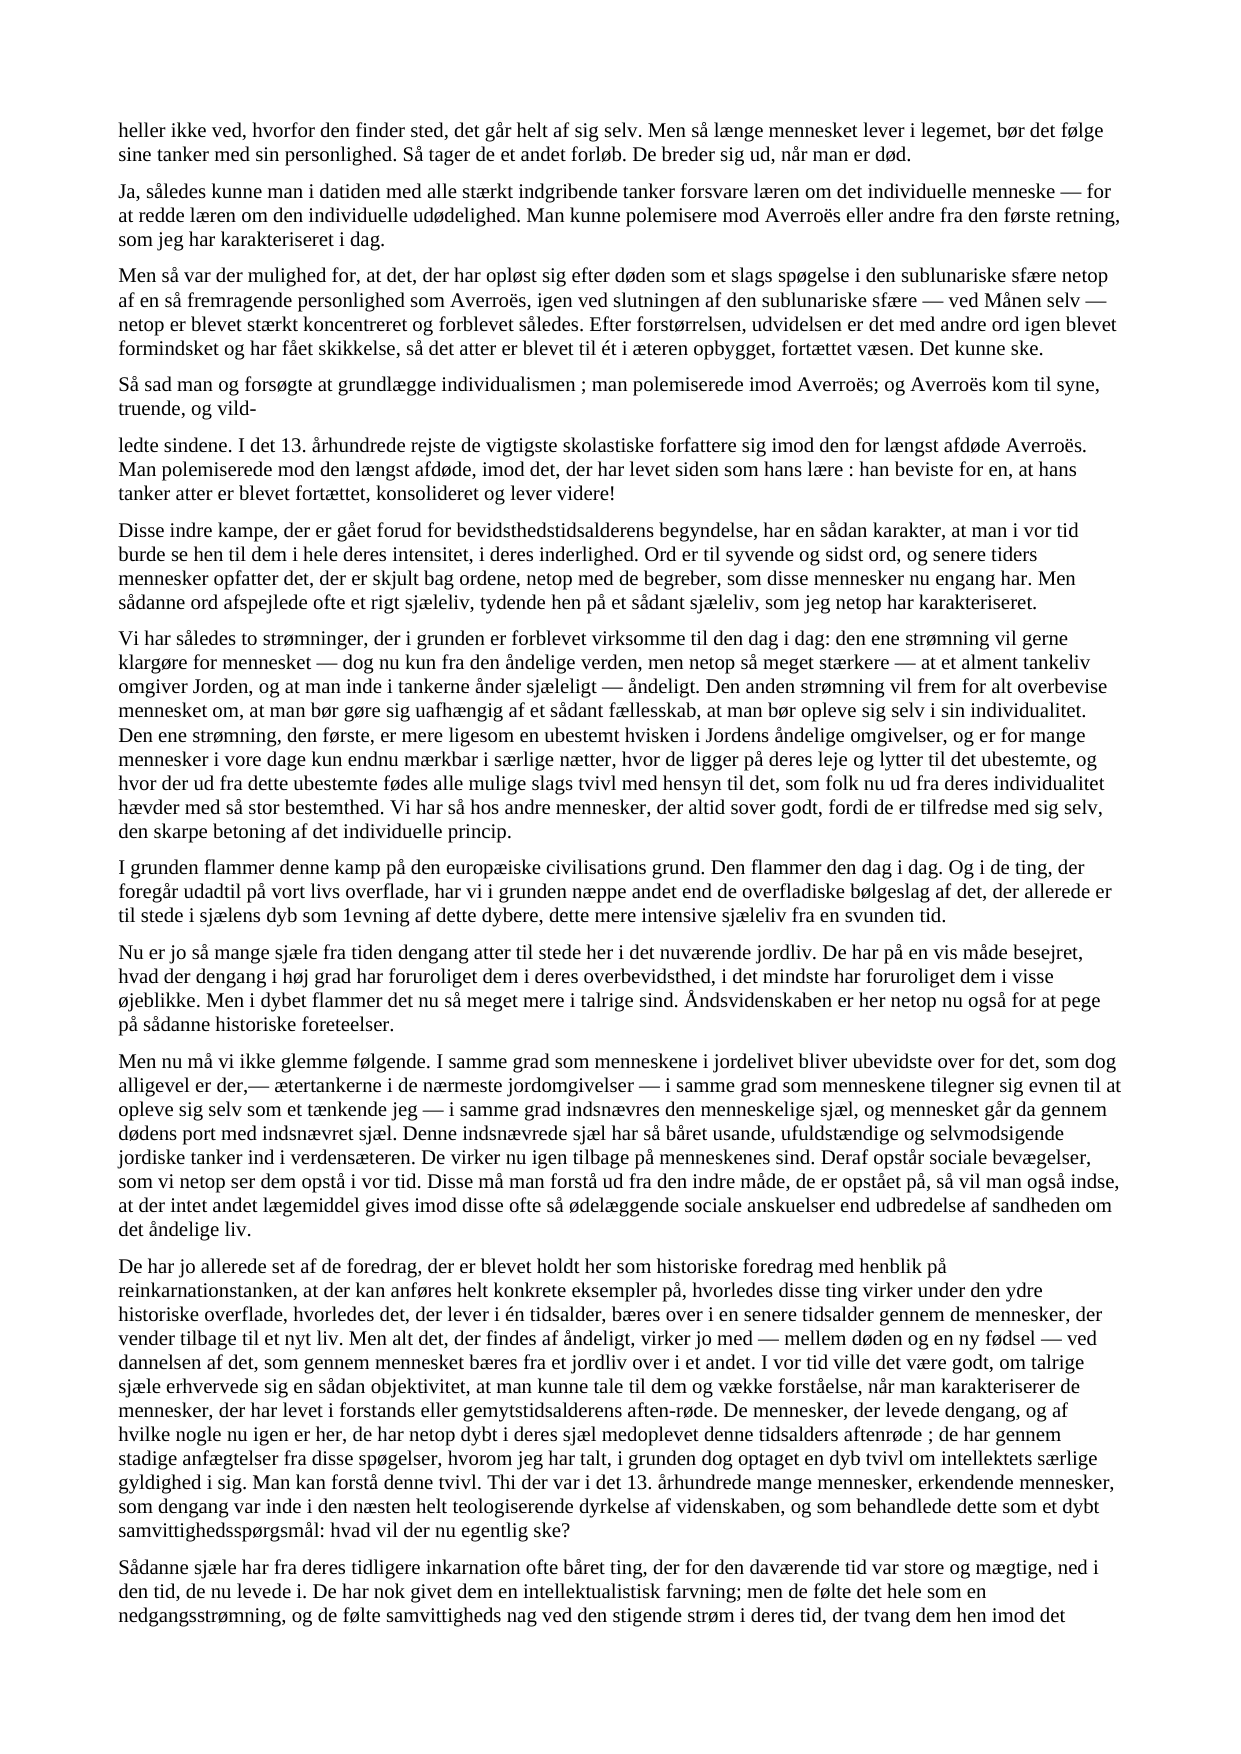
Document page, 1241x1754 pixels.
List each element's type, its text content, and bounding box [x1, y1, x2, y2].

text Vi har således to strømninger, der i grunden er forblevet virksomme til den dag i dag: den ene strømning vil gerne klargøre for mennesket — dog nu kun fra den åndelige verden, men netop så meget stærkere — at et alment tankeliv omgiver Jorden, og at man inde i tankerne ånder sjæleligt — åndeligt. Den anden strømning vil frem for alt overbevise mennesket om, at man bør gøre sig uafhængig af et sådant fællesskab, at man bør opleve sig selv i sin individualitet. Den ene strømning, den første, er mere ligesom en ubestemt hvisken i Jordens åndelige omgivelser, og er for mange mennesker i vore dage kun endnu mærkbar i særlige nætter, hvor de ligger på deres leje og lytter til det ubestemte, og hvor der ud fra dette ubestemte fødes alle mulige slags tvivl med hensyn til det, som folk nu ud fra deres individualitet hævder med så stor bestemthed. Vi har så hos andre mennesker, der altid sover godt, fordi de er tilfredse med sig selv, den skarpe betoning af det individuelle princip. [118, 626, 1122, 843]
text Sådanne sjæle har fra deres tidligere inkarnation ofte båret ting, der for den daværende tid var store og mægtige, ned i den tid, de nu levede i. De har nok givet dem en intellektualistisk farvning; men de følte det hele som en nedgangsstrømning, og de følte samvittigheds nag ved den stigende strøm i deres tid, der tvang dem hen imod det [118, 1555, 1122, 1627]
text ledte sindene. I det 13. århundrede rejste de vigtigste skolastiske forfattere sig imod den for længst afdøde Averroës. Man polemiserede mod den længst afdøde, imod det, der har levet siden som hans lære : han beviste for en, at hans tanker atter er blevet fortættet, konsolideret og lever videre! [118, 433, 1122, 505]
text Så sad man og forsøgte at grundlægge individualismen ; man polemiserede imod Averroës; og Averroës kom til syne, truende, og vild- [118, 372, 1122, 420]
text Men så var der mulighed for, at det, der har opløst sig efter døden som et slags spøgelse i den sublunariske sfære netop af en så fremragende personlighed som Averroës, igen ved slutningen af den sublunariske sfære — ved Månen selv — netop er blevet stærkt koncentreret og forblevet således. Efter forstørrelsen, udvidelsen er det med andre ord igen blevet formindsket og har fået skikkelse, så det atter er blevet til ét i æteren opbygget, fortættet væsen. Det kunne ske. [118, 263, 1122, 360]
text heller ikke ved, hvorfor den finder sted, det går helt af sig selv. Men så længe mennesket lever i legemet, bør det følge sine tanker med sin personlighed. Så tager de et andet forløb. De breder sig ud, når man er død. [118, 118, 1122, 166]
text Men nu må vi ikke glemme følgende. I samme grad som menneskene i jordelivet bliver ubevidste over for det, som dog alligevel er der,— ætertankerne i de nærmeste jordomgivelser — i samme grad som menneskene tilegner sig evnen til at opleve sig selv som et tænkende jeg — i samme grad indsnævres den menneskelige sjæl, og mennesket går da gennem dødens port med indsnævret sjæl. Denne indsnævrede sjæl har så båret usande, ufuldstændige og selvmodsigende jordiske tanker ind i verdensæteren. De virker nu igen tilbage på menneskenes sind. Deraf opstår sociale bevægelser, som vi netop ser dem opstå i vor tid. Disse må man forstå ud fra den indre måde, de er opstået på, så vil man også indse, at der intet andet lægemiddel gives imod disse ofte så ødelæggende sociale anskuelser end udbredelse af sandheden om det åndelige liv. [118, 1049, 1122, 1241]
text Nu er jo så mange sjæle fra tiden dengang atter til stede her i det nuværende jordliv. De har på en vis måde besejret, hvad der dengang i høj grad har foruroliget dem i deres overbevidsthed, i det mindste har foruroliget dem i visse øjeblikke. Men i dybet flammer det nu så meget mere i talrige sind. Åndsvidenskaben er her netop nu også for at pege på sådanne historiske foreteelser. [118, 940, 1122, 1036]
text I grunden flammer denne kamp på den europæiske civilisations grund. Den flammer den dag i dag. Og i de ting, der foregår udadtil på vort livs overflade, har vi i grunden næppe andet end de overfladiske bølgeslag af det, der allerede er til stede i sjælens dyb som 1evning af dette dybere, dette mere intensive sjæleliv fra en svunden tid. [118, 855, 1122, 927]
text De har jo allerede set af de foredrag, der er blevet holdt her som historiske foredrag med henblik på reinkarnationstanken, at der kan anføres helt konkrete eksempler på, hvorledes disse ting virker under den ydre historiske overflade, hvorledes det, der lever i én tidsalder, bæres over i en senere tidsalder gennem de mennesker, der vender tilbage til et nyt liv. Men alt det, der findes af åndeligt, virker jo med — mellem døden og en ny fødsel — ved dannelsen af det, som gennem mennesket bæres fra et jordliv over i et andet. I vor tid ville det være godt, om talrige sjæle erhvervede sig en sådan objektivitet, at man kunne tale til dem og vække forståelse, når man karakteriserer de mennesker, der har levet i forstands eller gemytstidsalderens aften-røde. De mennesker, der levede dengang, og af hvilke nogle nu igen er her, de har netop dybt i deres sjæl medoplevet denne tidsalders aftenrøde ; de har gennem stadige anfægtelser fra disse spøgelser, hvorom jeg har talt, i grunden dog optaget en dyb tvivl om intellektets særlige gyldighed i sig. Man kan forstå denne tvivl. Thi der var i det 13. århundrede mange mennesker, erkendende mennesker, som dengang var inde i den næsten helt teologiserende dyrkelse af videnskaben, og som behandlede dette som et dybt samvittighedsspørgsmål: hvad vil der nu egentlig ske? [118, 1254, 1122, 1542]
text Disse indre kampe, der er gået forud for bevidsthedstidsalderens begyndelse, har en sådan karakter, at man i vor tid burde se hen til dem i hele deres intensitet, i deres inderlighed. Ord er til syvende og sidst ord, og senere tiders mennesker opfatter det, der er skjult bag ordene, netop med de begreber, som disse mennesker nu engang har. Men sådanne ord afspejlede ofte et rigt sjæleliv, tydende hen på et sådant sjæleliv, som jeg netop har karakteriseret. [118, 517, 1122, 614]
text Ja, således kunne man i datiden med alle stærkt indgribende tanker forsvare læren om det individuelle menneske — for at redde læren om den individuelle udødelighed. Man kunne polemisere mod Averroës eller andre fra den første retning, som jeg har karakteriseret i dag. [118, 179, 1122, 251]
